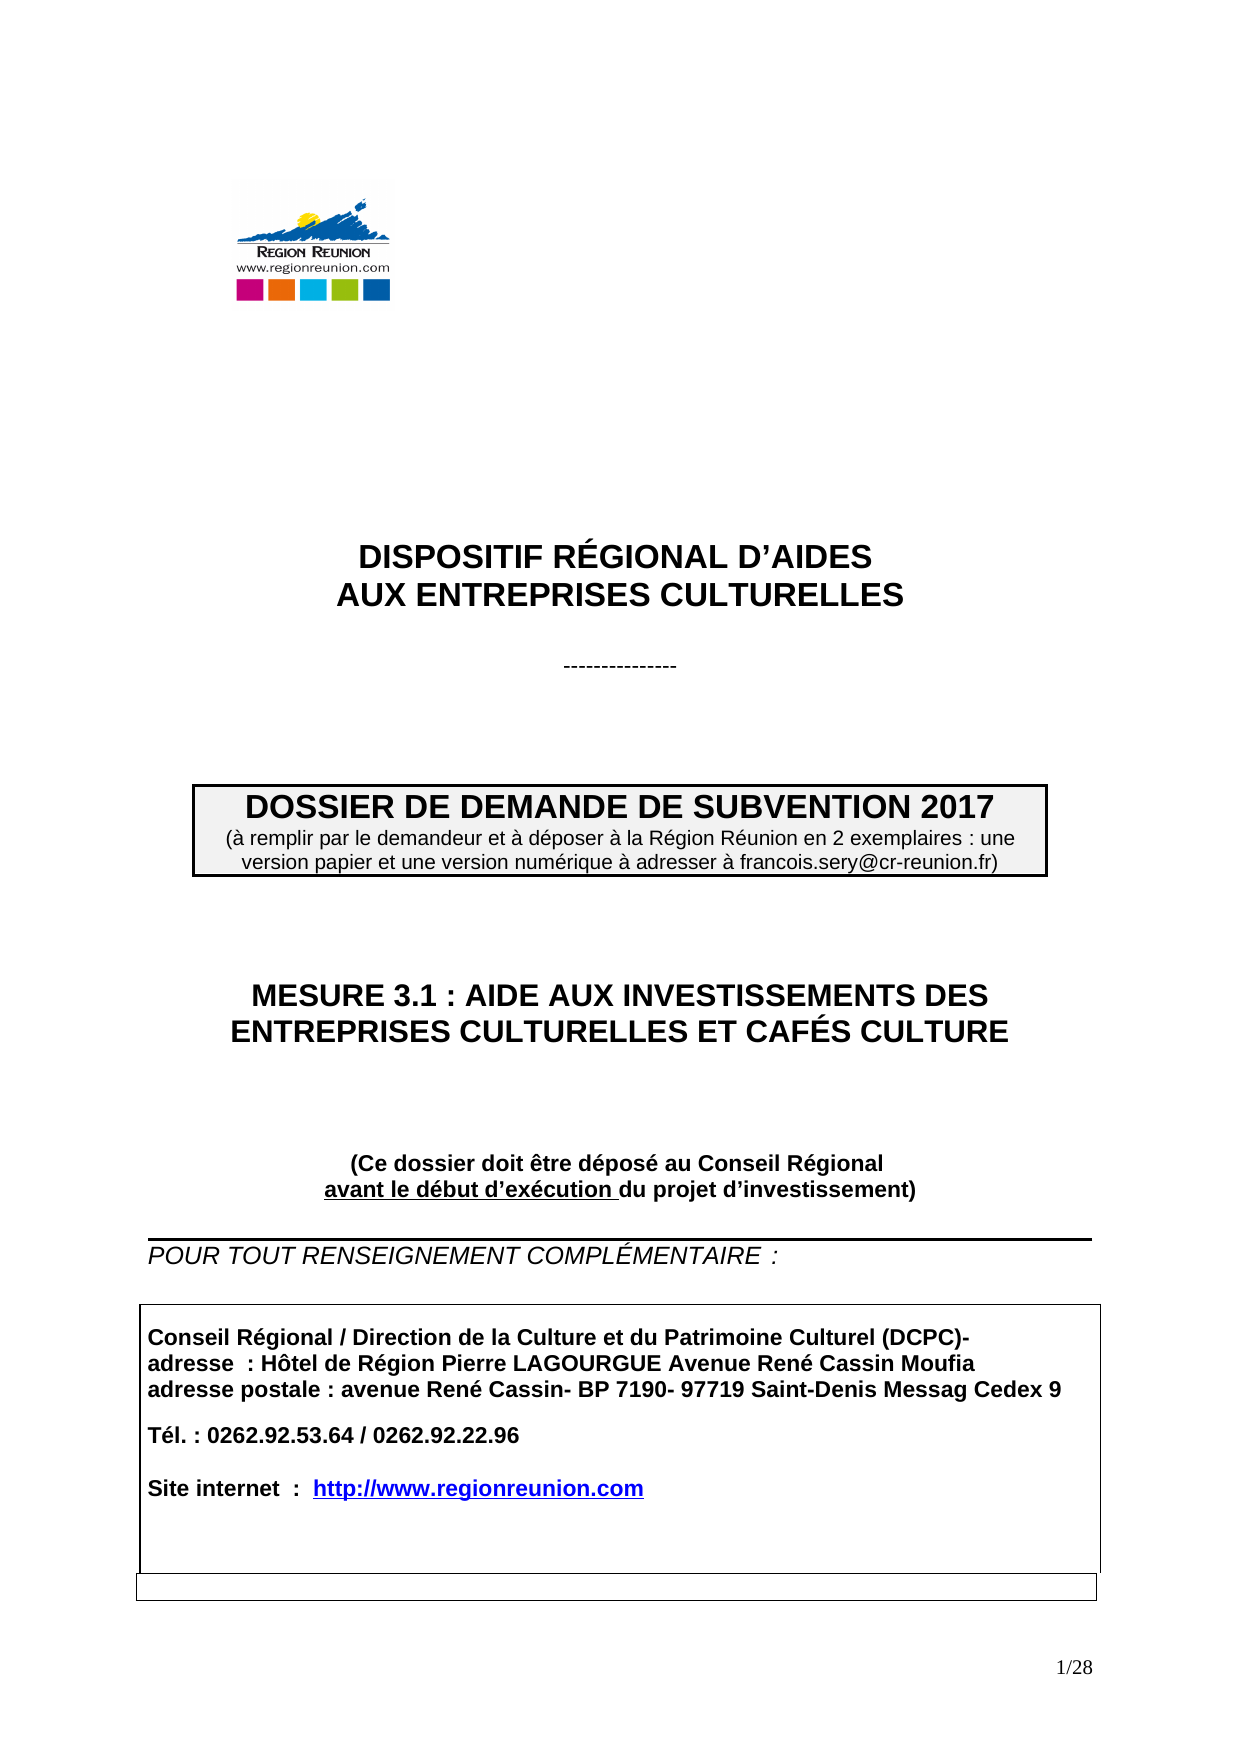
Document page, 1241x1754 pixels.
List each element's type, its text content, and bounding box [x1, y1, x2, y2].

subtitle Pour tout renseignement complémentaire : [148, 1241, 1092, 1270]
text DISPOSITIF RÉGIONAL D’AIDES [148, 537, 1092, 575]
picture [231, 179, 395, 311]
text MESURE 3.1 : AIDE AUX INVESTISSEMENTS DES ENTREPRISES CULTURELLES ET CAFÉS CULTURE [148, 977, 1092, 1049]
table_header DOSSIER DE DEMANDE DE SUBVENTION 2017 (à remplir par le demandeur et à déposer à la Région Réunion en 2 exemplaires : une version papier et une version numérique à adresser à francois.sery@cr-reunion.fr) [195, 787, 1045, 873]
table_header Conseil Régional / Direction de la Culture et du Patrimoine Culturel (DCPC)- adresse : Hôtel de Région Pierre LAGOURGUE Avenue René Cassin Moufia adresse postale : avenue René Cassin- BP 7190- 97719 Saint-Denis Messag Cedex 9 Tél. : 0262.92.53.64 / 0262.92.22.96 Site internet : http://www.regionreunion.com [141, 1305, 1100, 1573]
text AUX ENTREPRISES CULTURELLES [148, 575, 1092, 614]
subtitle (Ce dossier doit être déposé au Conseil Régional avant le début d’exécution du projet d’investissement) [148, 1150, 1092, 1202]
text --------------- [148, 652, 1092, 679]
